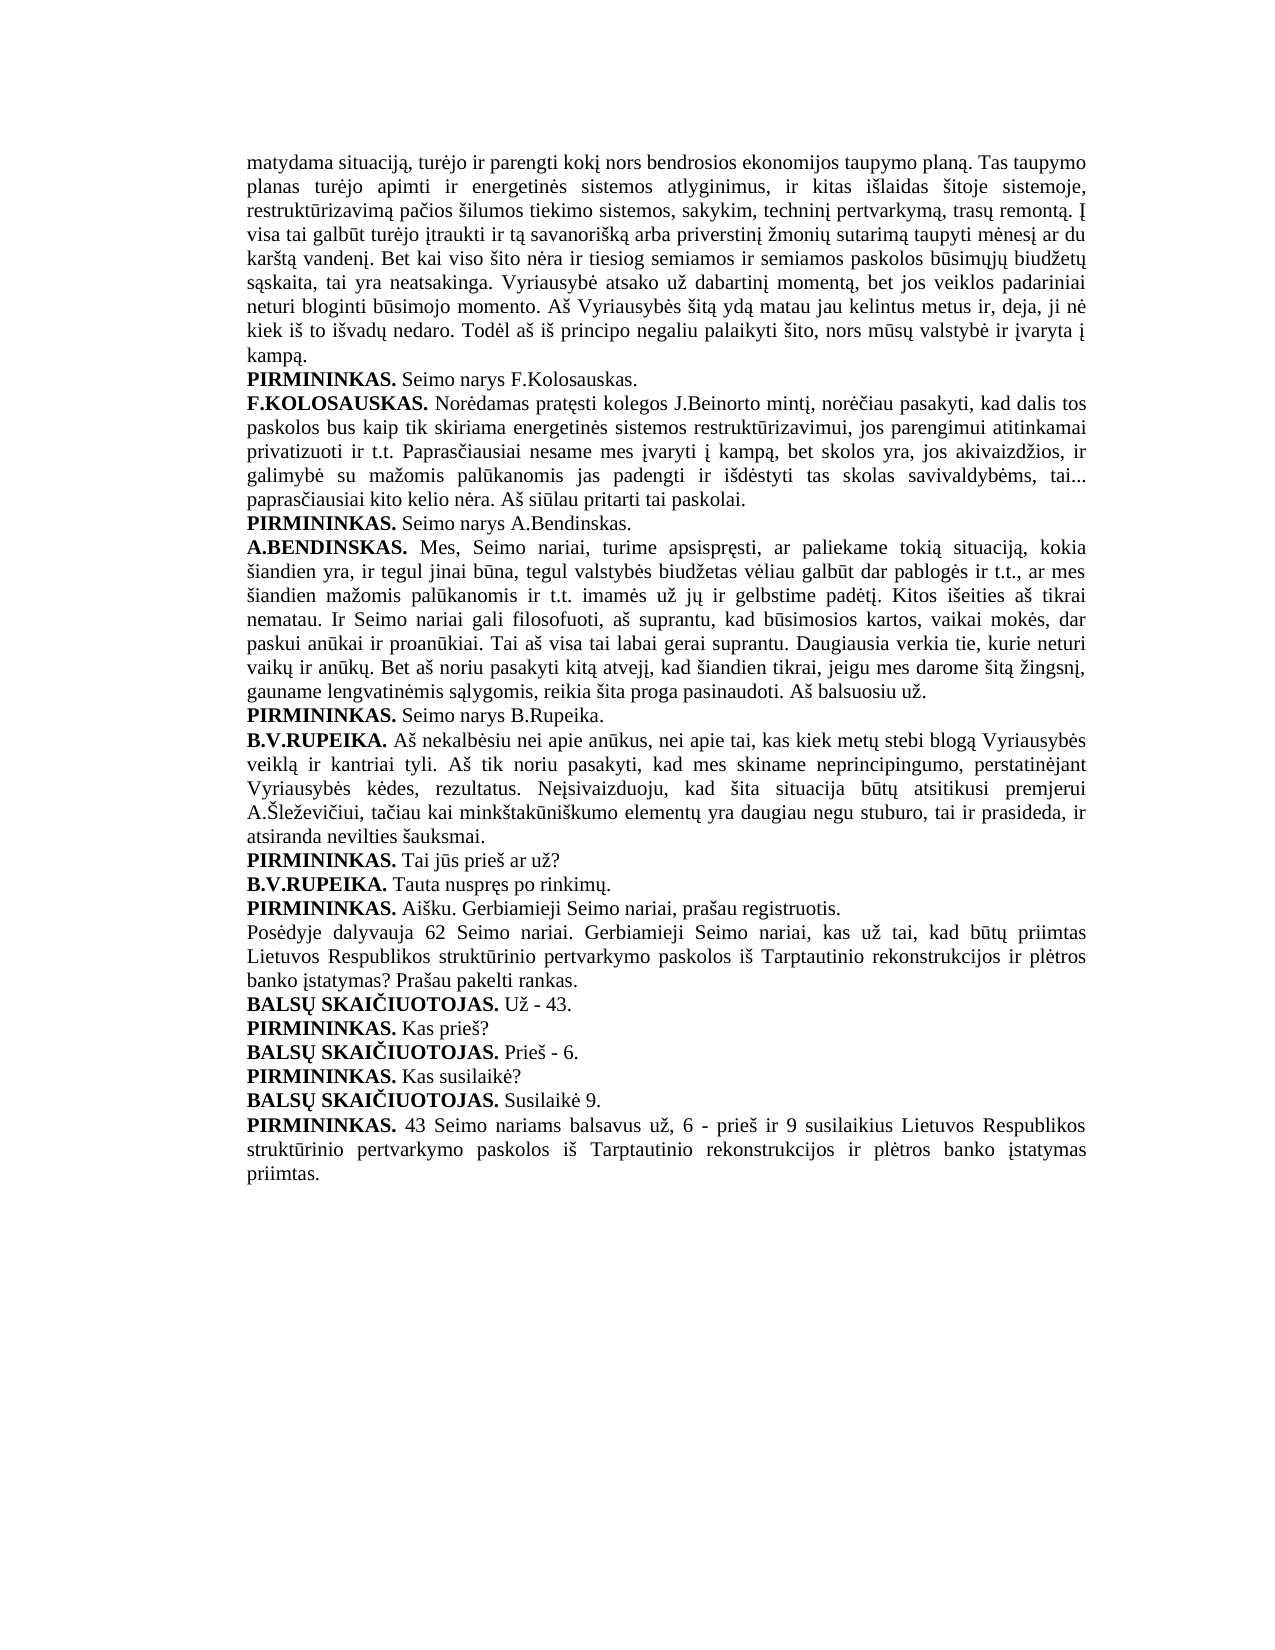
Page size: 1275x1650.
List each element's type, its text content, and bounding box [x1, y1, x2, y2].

text B.V.RUPEIKA. Tauta nuspręs po rinkimų. [247, 872, 1087, 896]
text PIRMININKAS. Seimo narys B.Rupeika. [247, 703, 1087, 727]
text A.BENDINSKAS. Mes, Seimo nariai, turime apsispręsti, ar paliekame tokią situaciją, kokia šiandien yra, ir tegul jinai būna, tegul valstybės biudžetas vėliau galbūt dar pablogės ir t.t., ar mes šiandien mažomis palūkanomis ir t.t. imamės už jų ir gelbstime padėtį. Kitos išeities aš tikrai nematau. Ir Seimo nariai gali filosofuoti, aš suprantu, kad būsimosios kartos, vaikai mokės, dar paskui anūkai ir proanūkiai. Tai aš visa tai labai gerai suprantu. Daugiausia verkia tie, kurie neturi vaikų ir anūkų. Bet aš noriu pasakyti kitą atvejį, kad šiandien tikrai, jeigu mes darome šitą žingsnį, gauname lengvatinėmis sąlygomis, reikia šita proga pasinaudoti. Aš balsuosiu už. [247, 535, 1087, 703]
text PIRMININKAS. Tai jūs prieš ar už? [247, 848, 1087, 872]
text B.V.RUPEIKA. Aš nekalbėsiu nei apie anūkus, nei apie tai, kas kiek metų stebi blogą Vyriausybės veiklą ir kantriai tyli. Aš tik noriu pasakyti, kad mes skiname neprincipingumo, perstatinėjant Vyriausybės kėdes, rezultatus. Neįsivaizduoju, kad šita situacija būtų atsitikusi premjerui A.Šleževičiui, tačiau kai minkštakūniškumo elementų yra daugiau negu stuburo, tai ir prasideda, ir atsiranda nevilties šauksmai. [247, 727, 1087, 848]
text matydama situaciją, turėjo ir parengti kokį nors bendrosios ekonomijos taupymo planą. Tas taupymo planas turėjo apimti ir energetinės sistemos atlyginimus, ir kitas išlaidas šitoje sistemoje, restruktūrizavimą pačios šilumos tiekimo sistemos, sakykim, techninį pertvarkymą, trasų remontą. Į visa tai galbūt turėjo įtraukti ir tą savanorišką arba priverstinį žmonių sutarimą taupyti mėnesį ar du karštą vandenį. Bet kai viso šito nėra ir tiesiog semiamos ir semiamos paskolos būsimųjų biudžetų sąskaita, tai yra neatsakinga. Vyriausybė atsako už dabartinį momentą, bet jos veiklos padariniai neturi bloginti būsimojo momento. Aš Vyriausybės šitą ydą matau jau kelintus metus ir, deja, ji nė kiek iš to išvadų nedaro. Todėl aš iš principo negaliu palaikyti šito, nors mūsų valstybė ir įvaryta į kampą. [247, 150, 1087, 367]
text BALSŲ SKAIČIUOTOJAS. Už - 43. [247, 992, 1087, 1016]
text BALSŲ SKAIČIUOTOJAS. Prieš - 6. [247, 1040, 1087, 1064]
text Posėdyje dalyvauja 62 Seimo nariai. Gerbiamieji Seimo nariai, kas už tai, kad būtų priimtas Lietuvos Respublikos struktūrinio pertvarkymo paskolos iš Tarptautinio rekonstrukcijos ir plėtros banko įstatymas? Prašau pakelti rankas. [247, 920, 1087, 992]
text PIRMININKAS. Kas susilaikė? [247, 1064, 1087, 1088]
text F.KOLOSAUSKAS. Norėdamas pratęsti kolegos J.Beinorto mintį, norėčiau pasakyti, kad dalis tos paskolos bus kaip tik skiriama energetinės sistemos restruktūrizavimui, jos parengimui atitinkamai privatizuoti ir t.t. Paprasčiausiai nesame mes įvaryti į kampą, bet skolos yra, jos akivaizdžios, ir galimybė su mažomis palūkanomis jas padengti ir išdėstyti tas skolas savivaldybėms, tai... paprasčiausiai kito kelio nėra. Aš siūlau pritarti tai paskolai. [247, 391, 1087, 511]
text PIRMININKAS. 43 Seimo nariams balsavus už, 6 - prieš ir 9 susilaikius Lietuvos Respublikos struktūrinio pertvarkymo paskolos iš Tarptautinio rekonstrukcijos ir plėtros banko įstatymas priimtas. [247, 1112, 1087, 1185]
text PIRMININKAS. Kas prieš? [247, 1016, 1087, 1040]
text PIRMININKAS. Seimo narys F.Kolosauskas. [247, 367, 1087, 391]
text PIRMININKAS. Aišku. Gerbiamieji Seimo nariai, prašau registruotis. [247, 896, 1087, 920]
text BALSŲ SKAIČIUOTOJAS. Susilaikė 9. [247, 1088, 1087, 1112]
text PIRMININKAS. Seimo narys A.Bendinskas. [247, 511, 1087, 535]
